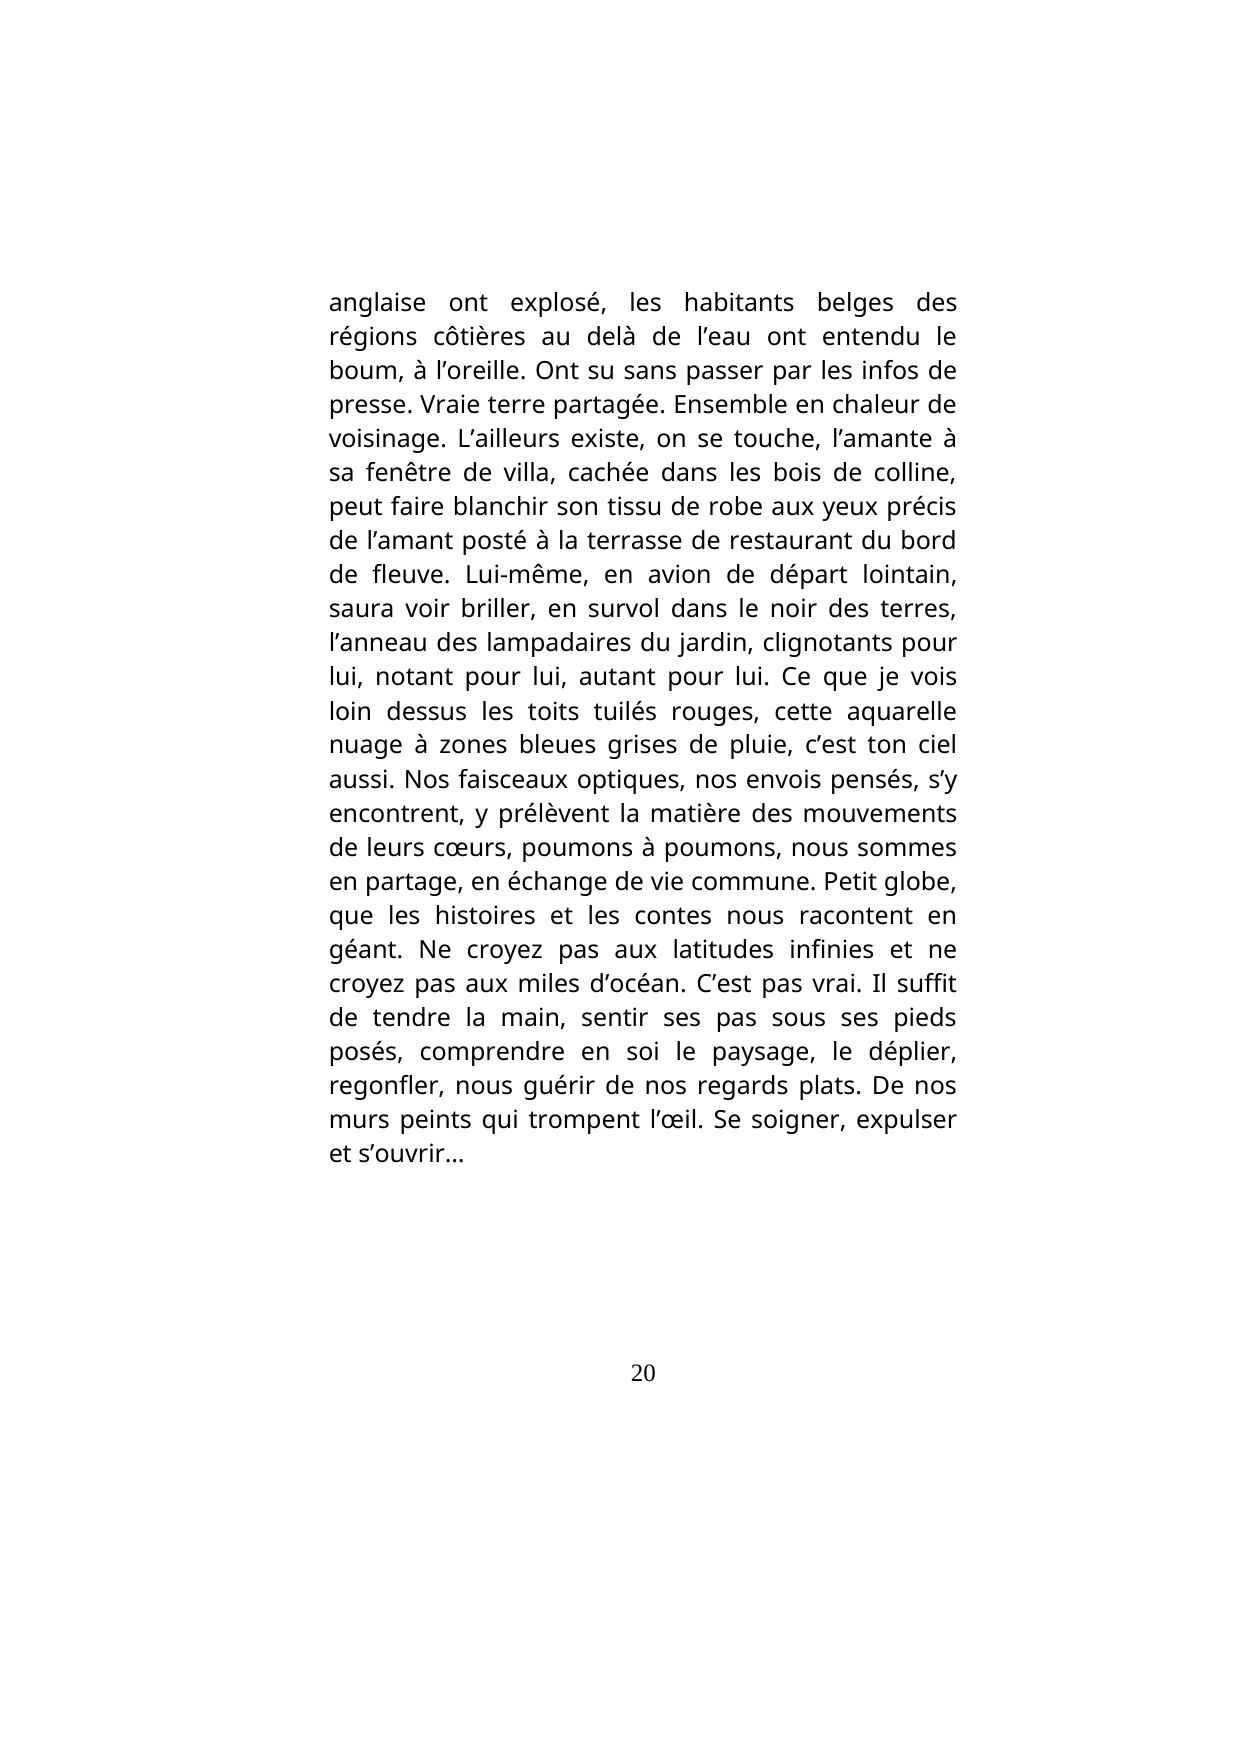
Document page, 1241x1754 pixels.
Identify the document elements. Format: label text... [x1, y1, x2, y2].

text anglaise ont explosé, les habitants belges des régions côtières au delà de l’eau ont entendu le boum, à l’oreille. Ont su sans passer par les infos de presse. Vraie terre partagée. Ensemble en chaleur de voisinage. L’ailleurs existe, on se touche, l’amante à sa fenêtre de villa, cachée dans les bois de colline, peut faire blanchir son tissu de robe aux yeux précis de l’amant posté à la terrasse de restaurant du bord de fleuve. Lui-même, en avion de départ lointain, saura voir briller, en survol dans le noir des terres, l’anneau des lampadaires du jardin, clignotants pour lui, notant pour lui, autant pour lui. Ce que je vois loin dessus les toits tuilés rouges, cette aquarelle nuage à zones bleues grises de pluie, c’est ton ciel aussi. Nos faisceaux optiques, nos envois pensés, s’y encontrent, y prélèvent la matière des mouvements de leurs cœurs, poumons à poumons, nous sommes en partage, en échange de vie commune. Petit globe, que les histoires et les contes nous racontent en géant. Ne croyez pas aux latitudes infinies et ne croyez pas aux miles d’océan. C’est pas vrai. Il suffit de tendre la main, sentir ses pas sous ses pieds posés, comprendre en soi le paysage, le déplier, regonfler, nous guérir de nos regards plats. De nos murs peints qui trompent l’œil. Se soigner, expulser et s’ouvrir… [328, 284, 958, 1170]
